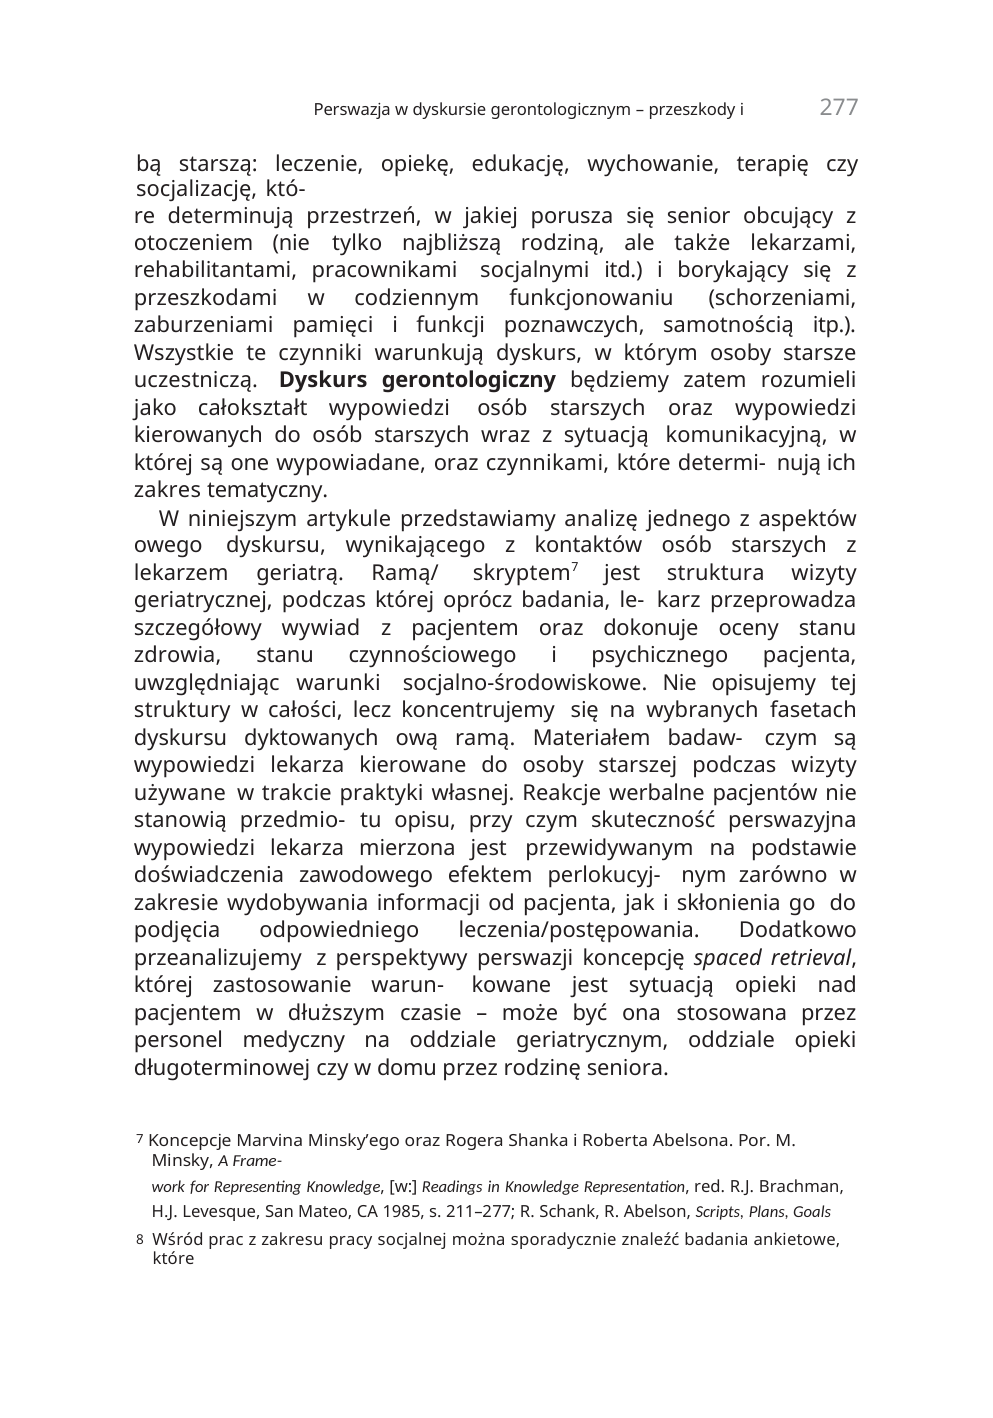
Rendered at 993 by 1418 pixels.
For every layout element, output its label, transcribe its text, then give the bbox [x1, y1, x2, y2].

text re determinują przestrzeń, w jakiej porusza się senior obcujący z otoczeniem (nie tylko najbliższą rodziną, ale także lekarzami, rehabilitantami, pracownikami socjalnymi itd.) i borykający się z przeszkodami w codziennym funkcjonowaniu (schorzeniami, zaburzeniami pamięci i funkcji poznawczych, samotnością itp.). Wszystkie te czynniki warunkują dyskurs, w którym osoby starsze uczestniczą. Dyskurs gerontologiczny będziemy zatem rozumieli jako całokształt wypowiedzi osób starszych oraz wypowiedzi kierowanych do osób starszych wraz z sytuacją komunikacyjną, w której są one wypowiadane, oraz czynnikami, które determi- nują ich zakres tematyczny. [134, 202, 857, 504]
text work for Representing Knowledge, [w:] Readings in Knowledge Representation, red. R.J. Brachman, [151, 1174, 858, 1197]
text W niniejszym artykule przedstawiamy analizę jednego z aspektów owego dyskursu, wynikającego z kontaktów osób starszych z lekarzem geriatrą. Ramą/ skryptem7 jest struktura wizyty geriatrycznej, podczas której oprócz badania, le- karz przeprowadza szczegółowy wywiad z pacjentem oraz dokonuje oceny stanu zdrowia, stanu czynnościowego i psychicznego pacjenta, uwzględniając warunki socjalno-środowiskowe. Nie opisujemy tej struktury w całości, lecz koncentrujemy się na wybranych fasetach dyskursu dyktowanych ową ramą. Materiałem badaw- czym są wypowiedzi lekarza kierowane do osoby starszej podczas wizyty używane w trakcie praktyki własnej. Reakcje werbalne pacjentów nie stanowią przedmio- tu opisu, przy czym skuteczność perswazyjna wypowiedzi lekarza mierzona jest przewidywanym na podstawie doświadczenia zawodowego efektem perlokucyj- nym zarówno w zakresie wydobywania informacji od pacjenta, jak i skłonienia go do podjęcia odpowiedniego leczenia/postępowania. Dodatkowo przeanalizujemy z perspektywy perswazji koncepcję spaced retrieval, której zastosowanie warun- kowane jest sytuacją opieki nad pacjentem w dłuższym czasie – może być ona stosowana przez personel medyczny na oddziale geriatrycznym, oddziale opieki długoterminowej czy w domu przez rodzinę seniora. [134, 504, 857, 1081]
text Wśród prac z zakresu pracy socjalnej można sporadycznie znaleźć badania ankietowe, które [152, 1230, 858, 1268]
text Perswazja w dyskursie gerontologicznym – przeszkody i strategie... [313, 100, 799, 121]
text 277 [819, 93, 861, 120]
text 7 Koncepcje Marvina Minsky’ego oraz Rogera Shanka i Roberta Abelsona. Por. M. Minsky, A Frame- [136, 1130, 858, 1170]
text H.J. Levesque, San Mateo, CA 1985, s. 211–277; R. Schank, R. Abelson, Scripts, Plans, Goals and Understanding. An Inquiry into Human Knowledge Structures, Hillsdale, NJ 1977. [151, 1197, 857, 1226]
text bą starszą: leczenie, opiekę, edukację, wychowanie, terapię czy socjalizację, któ- [136, 151, 858, 201]
text 8 [136, 1230, 146, 1248]
